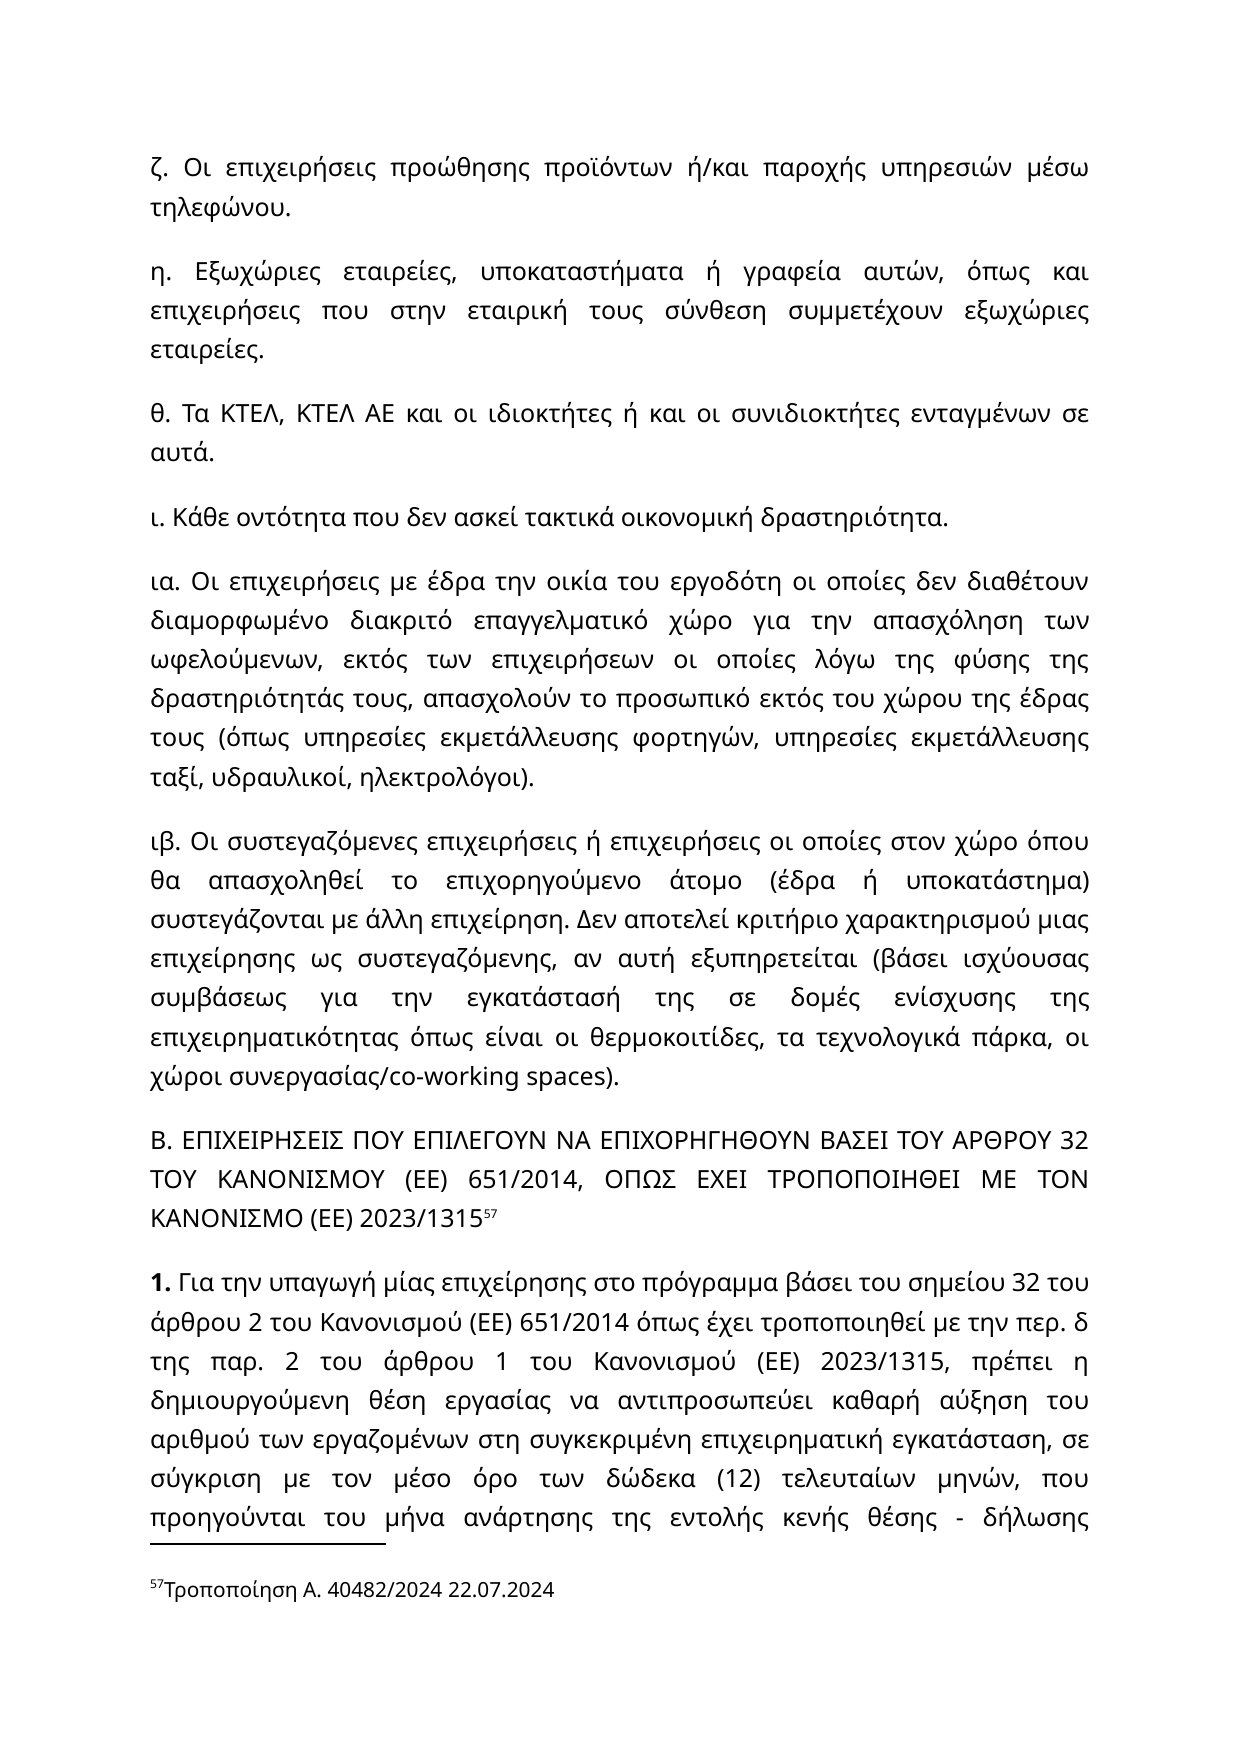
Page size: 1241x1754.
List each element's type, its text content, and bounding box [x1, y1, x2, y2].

text ια. Οι επιχειρήσεις με έδρα την οικία του εργοδότη οι οποίες δεν διαθέτουν διαμορφωμένο διακριτό επαγγελματικό χώρο για την απασχόληση των ωφελούμενων, εκτός των επιχειρήσεων οι οποίες λόγω της φύσης της δραστηριότητάς τους, απασχολούν το προσωπικό εκτός του χώρου της έδρας τους (όπως υπηρεσίες εκμετάλλευσης φορτηγών, υπηρεσίες εκμετάλλευσης ταξί, υδραυλικοί, ηλεκτρολόγοι). [150, 563, 1090, 793]
text θ. Τα ΚΤΕΛ, ΚΤΕΛ ΑΕ και οι ιδιοκτήτες ή και οι συνιδιοκτήτες ενταγμένων σε αυτά. [150, 396, 1090, 469]
text ιβ. Οι συστεγαζόμενες επιχειρήσεις ή επιχειρήσεις οι οποίες στον χώρο όπου θα απασχοληθεί το επιχορηγούμενο άτομο (έδρα ή υποκατάστημα) συστεγάζονται με άλλη επιχείρηση. Δεν αποτελεί κριτήριο χαρακτηρισμού μιας επιχείρησης ως συστεγαζόμενης, αν αυτή εξυπηρετείται (βάσει ισχύουσας συμβάσεως για την εγκατάστασή της σε δομές ενίσχυσης της επιχειρηματικότητας όπως είναι οι θερμοκοιτίδες, τα τεχνολογικά πάρκα, οι χώροι συνεργασίας/co-working spaces). [150, 823, 1090, 1092]
text Β. ΕΠΙΧΕΙΡΗΣΕΙΣ ΠΟΥ ΕΠΙΛΕΓΟΥΝ ΝΑ ΕΠΙΧΟΡΗΓΗΘΟΥΝ ΒΑΣΕΙ ΤΟΥ ΑΡΘΡΟΥ 32 ΤΟΥ ΚΑΝΟΝΙΣΜΟΥ (ΕΕ) 651/2014, ΟΠΩΣ ΕΧΕΙ ΤΡΟΠΟΠΟΙΗΘΕΙ ΜΕ ΤΟΝ ΚΑΝΟΝΙΣΜΟ (ΕΕ) 2023/1315 [150, 1122, 1090, 1235]
text η. Εξωχώριες εταιρείες, υποκαταστήματα ή γραφεία αυτών, όπως και επιχειρήσεις που στην εταιρική τους σύνθεση συμμετέχουν εξωχώριες εταιρείες. [150, 253, 1090, 366]
text Τροποποίηση A. 40482/2024 22.07.2024 [150, 1576, 1090, 1604]
text ι. Κάθε οντότητα που δεν ασκεί τακτικά οικονομική δραστηριότητα. [150, 499, 1090, 533]
text ζ. Οι επιχειρήσεις προώθησης προϊόντων ή/και παροχής υπηρεσιών μέσω τηλεφώνου. [150, 150, 1090, 223]
text 1. Για την υπαγωγή μίας επιχείρησης στο πρόγραμμα βάσει του σημείου 32 του άρθρου 2 του Κανονισμού (ΕΕ) 651/2014 όπως έχει τροποποιηθεί με την περ. δ της παρ. 2 του άρθρου 1 του Κανονισμού (ΕΕ) 2023/1315, πρέπει η δημιουργούμενη θέση εργασίας να αντιπροσωπεύει καθαρή αύξηση του αριθμού των εργαζομένων στη συγκεκριμένη επιχειρηματική εγκατάσταση, σε σύγκριση με τον μέσο όρο των δώδεκα (12) τελευταίων μηνών, που προηγούνται του μήνα ανάρτησης της εντολής κενής θέσης - δήλωσης [150, 1265, 1090, 1534]
